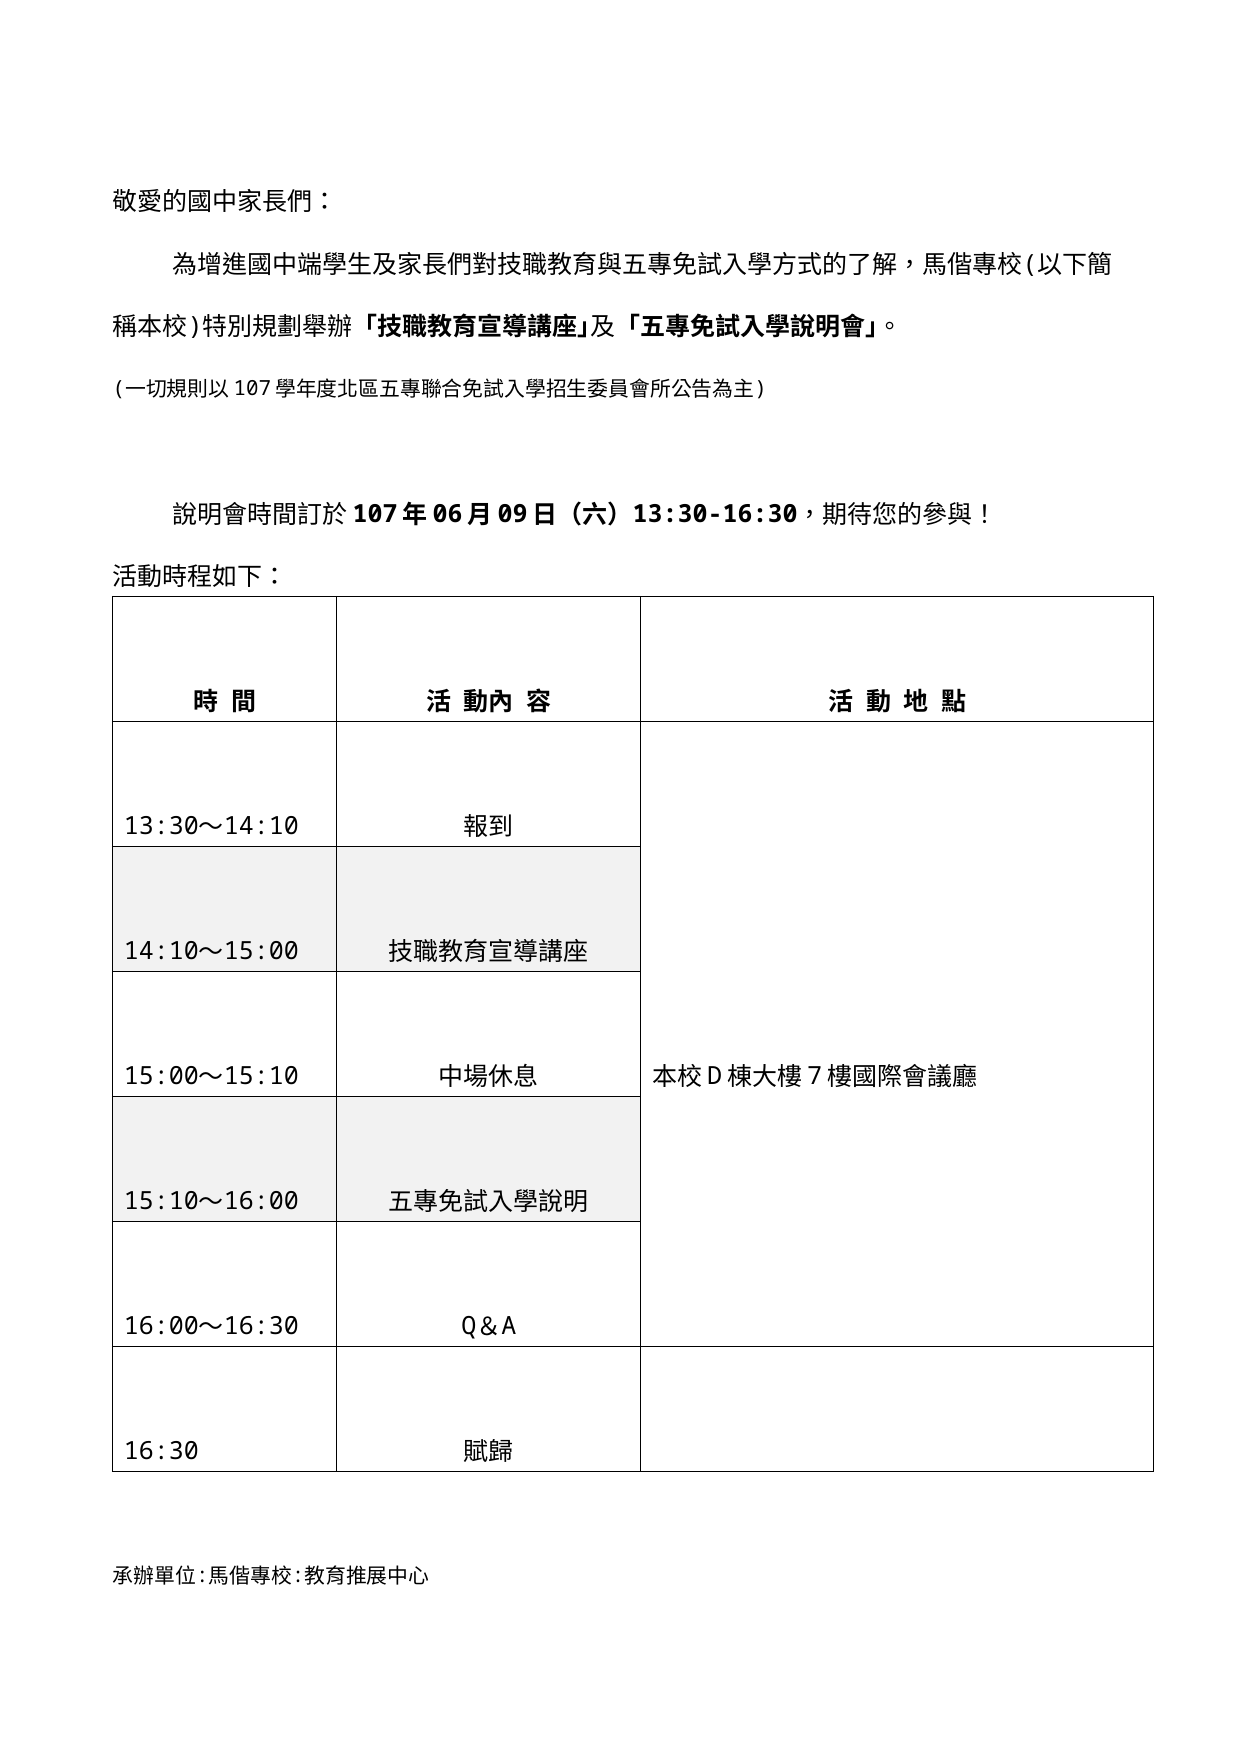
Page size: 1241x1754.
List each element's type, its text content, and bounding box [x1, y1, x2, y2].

text 承辦單位:馬偕專校:教育推展中心 [112, 1533, 1128, 1596]
table_cell 報到 [337, 722, 640, 846]
table_cell 16:30 [113, 1347, 336, 1471]
table_header 時 間 [113, 597, 336, 721]
text 敬愛的國中家長們： [112, 158, 1128, 221]
table_cell 13:30～14:10 [113, 722, 336, 846]
table_cell 15:10～16:00 [113, 1097, 336, 1221]
table_header 活 動 地 點 [641, 597, 1153, 721]
table_cell 14:10～15:00 [113, 847, 336, 971]
text (一切規則以107學年度北區五專聯合免試入學招生委員會所公告為主) [112, 346, 1128, 408]
table_cell 15:00～15:10 [113, 972, 336, 1096]
table_cell 16:00～16:30 [113, 1222, 336, 1346]
table_cell 五專免試入學說明 [337, 1097, 640, 1221]
table_cell 賦歸 [337, 1347, 640, 1471]
table_cell 本校D棟大樓7樓國際會議廳 [641, 722, 1153, 1346]
table_cell Q＆A [337, 1222, 640, 1346]
table_header 活 動內 容 [337, 597, 640, 721]
table_cell 中場休息 [337, 972, 640, 1096]
text 活動時程如下： [112, 533, 1128, 596]
table_cell [641, 1347, 1153, 1471]
table_cell 技職教育宣導講座 [337, 847, 640, 971]
text 為增進國中端學生及家長們對技職教育與五專免試入學方式的了解，馬偕專校(以下簡稱本校)特別規劃舉辦「技職教育宣導講座｣及「五專免試入學說明會｣。 [112, 221, 1128, 346]
text 說明會時間訂於107年06月09日（六）13:30-16:30，期待您的參與！ [112, 471, 1128, 533]
